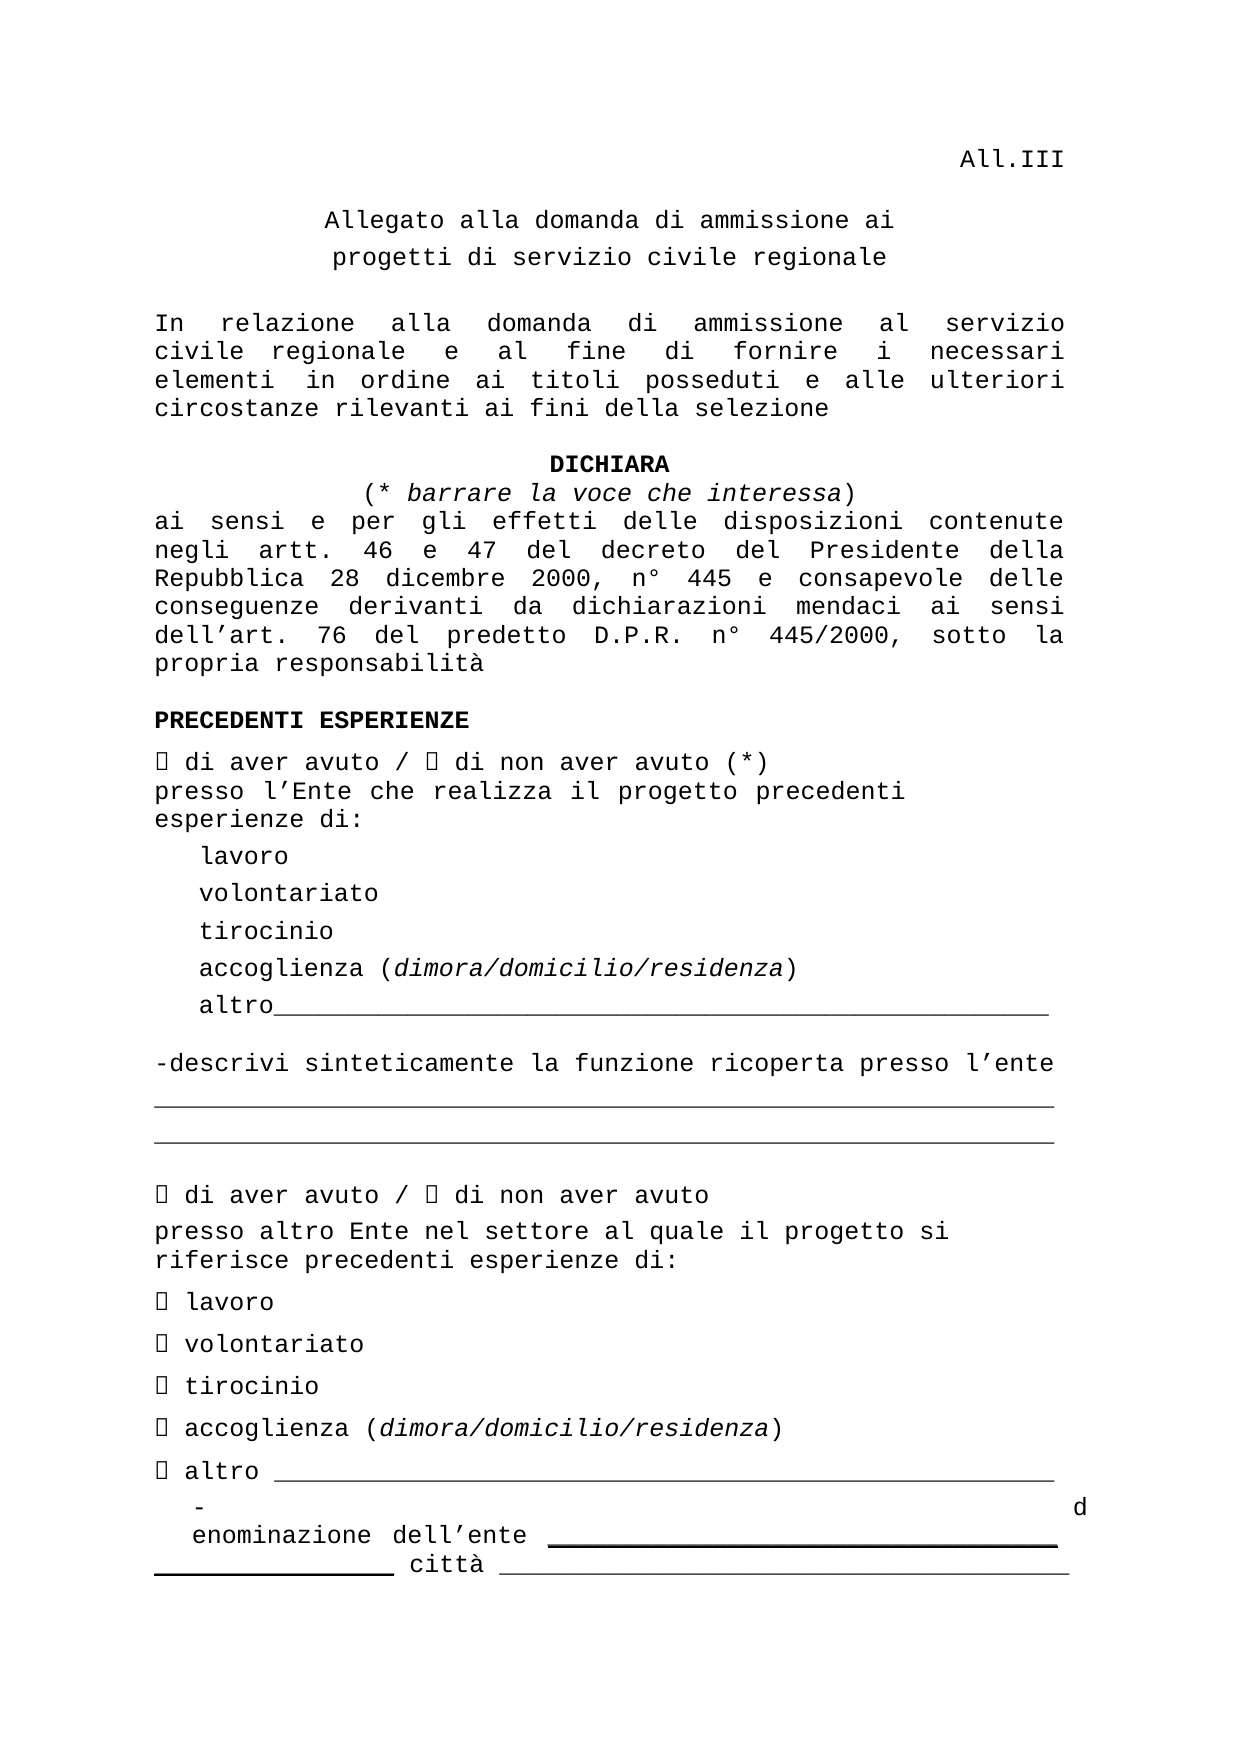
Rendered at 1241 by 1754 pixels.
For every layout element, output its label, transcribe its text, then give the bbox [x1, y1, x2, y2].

text  tirocinio [154, 1368, 1064, 1402]
text  di aver avuto /  di non aver avuto (*) [154, 743, 1080, 778]
text Allegato alla domanda di ammissione ai progetti di servizio civile regionale [261, 207, 958, 273]
text In relazione alla domanda di ammissione al servizio civile regionale e al fine di fornire i necessari elementi in ordine ai titoli posseduti e alle ulteriori circostanze rilevanti ai fini della selezione [154, 311, 1065, 424]
text ai sensi e per gli effetti delle disposizioni contenute negli artt. 46 e 47 del decreto del Presidente della Repubblica 28 dicembre 2000, n° 445 e consapevole delle conseguenze derivanti da dichiarazioni mendaci ai sensi dell’art. 76 del predetto D.P.R. n° 445/2000, sotto la propria responsabilità [154, 509, 1065, 679]
text lavoro volontariato tirocinio [199, 843, 472, 947]
text ________________ città ______________________________________ [154, 1551, 1080, 1579]
text ____________________________________________________________ [154, 1121, 1064, 1149]
text presso l’Ente che realizza il progetto precedenti esperienze di: [154, 778, 1064, 835]
text  accoglienza (dimora/domicilio/residenza) [154, 1410, 1064, 1444]
text -descrivi sinteticamente la funzione ricoperta presso l’ente [154, 1048, 1064, 1077]
text ____________________________________________________________ [154, 1084, 1064, 1113]
text  altro ____________________________________________________ [154, 1452, 1064, 1487]
text (* barrare la voce che interessa) [139, 481, 1079, 509]
subtitle DICHIARA [139, 452, 1079, 480]
text accoglienza (dimora/domicilio/residenza) altro____________________________________________________ [199, 956, 1143, 1021]
text  lavoro [154, 1283, 1064, 1318]
subtitle PRECEDENTI ESPERIENZE [154, 707, 1158, 736]
text  di aver avuto /  di non aver avuto [154, 1177, 1064, 1211]
text presso altro Ente nel settore al quale il progetto si riferisce precedenti esperienze di: [154, 1219, 1064, 1276]
text All.III [139, 146, 1065, 174]
text  volontariato [154, 1326, 1064, 1360]
list denominazione dell’ente __________________________________ [192, 1494, 1080, 1551]
